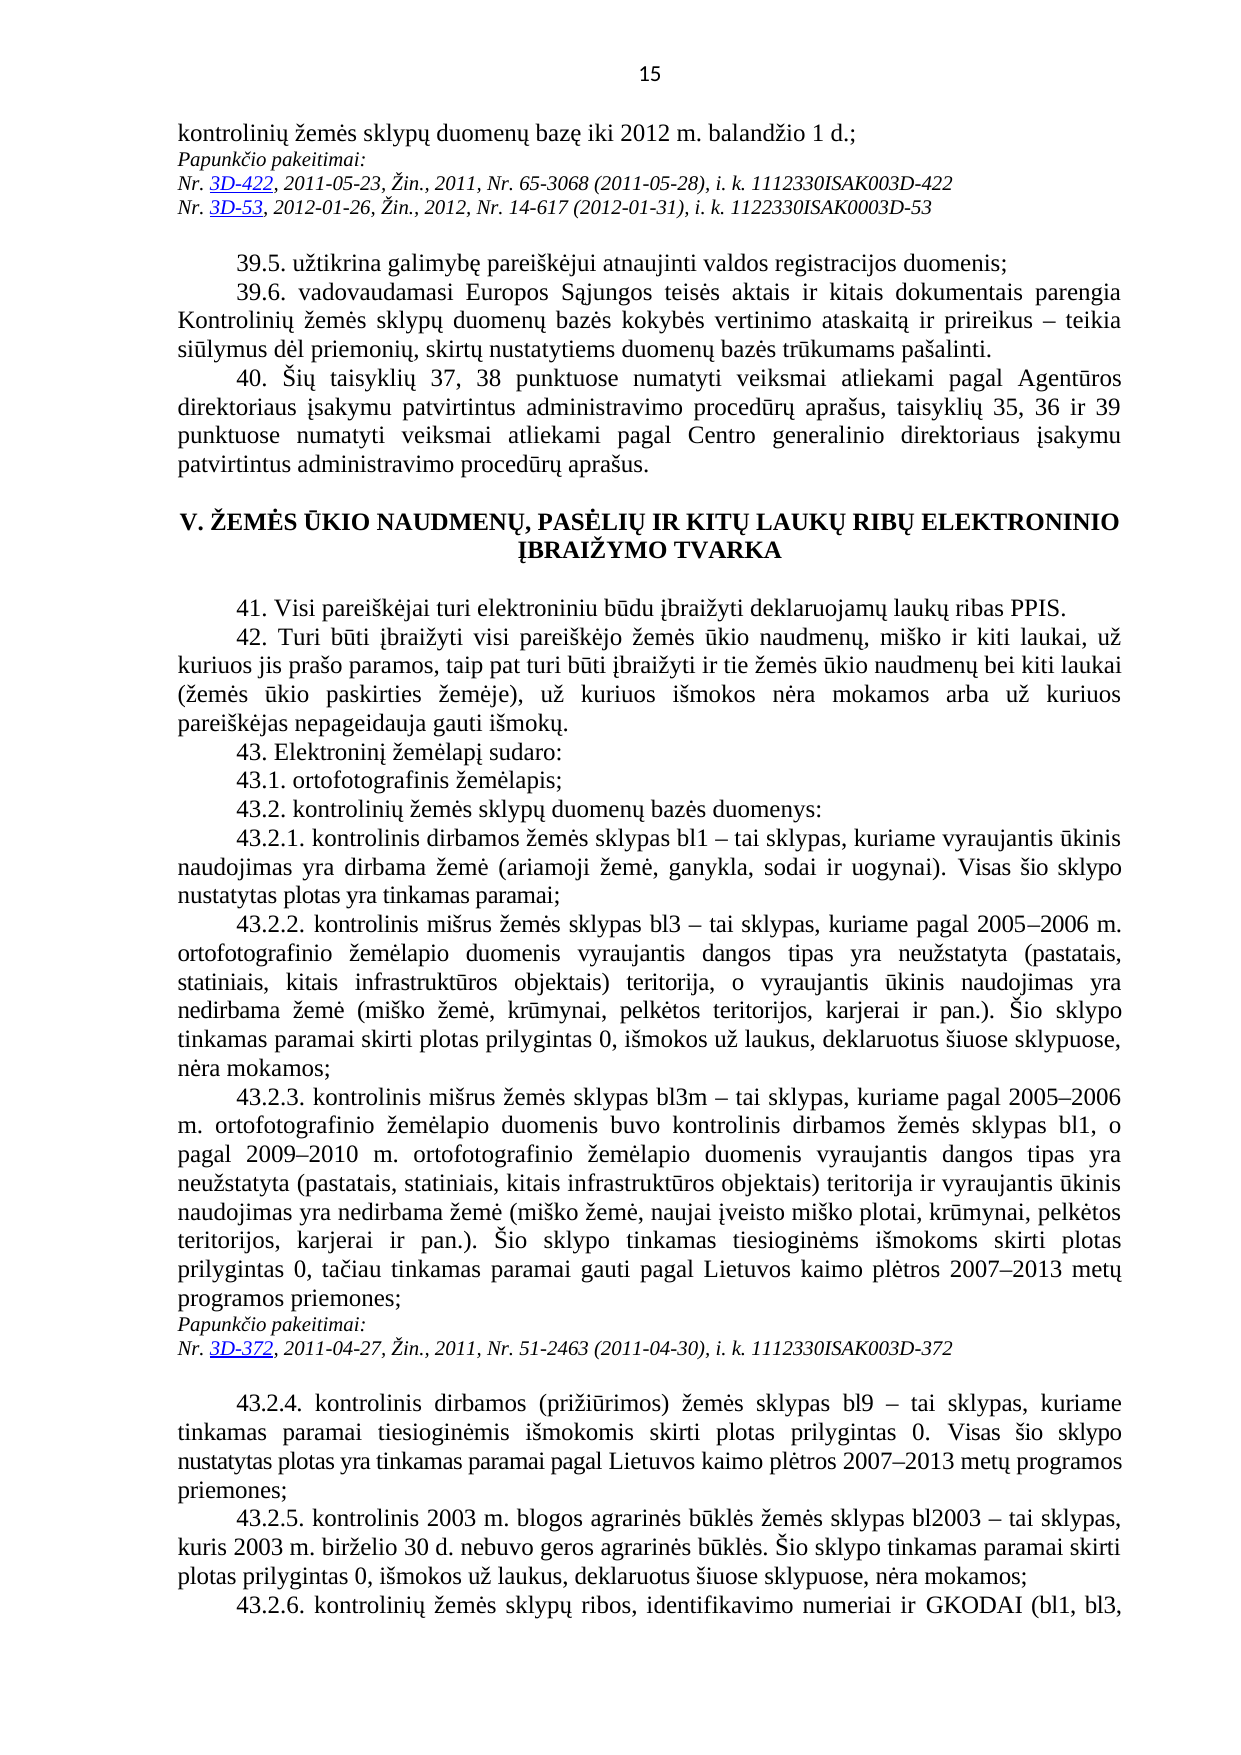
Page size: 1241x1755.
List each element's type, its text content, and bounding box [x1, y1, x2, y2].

text 43.1. ortofotografinis žemėlapis; [177, 765, 1122, 794]
text V. ŽEMĖS ŪKIO NAUDMENŲ, PASĖLIŲ IR kitų laukų RIBŲ ELEKTRONINIO ĮBRAIŽYMO TVARKA [177, 507, 1122, 564]
text Papunkčio pakeitimai: [177, 147, 1122, 171]
text 43.2.4. kontrolinis dirbamos (prižiūrimos) žemės sklypas bl9 – tai sklypas, kuriame tinkamas paramai tiesioginėmis išmokomis skirti plotas prilygintas 0. Visas šio sklypo nustatytas plotas yra tinkamas paramai pagal Lietuvos kaimo plėtros 2007–2013 metų programos priemones; [177, 1388, 1122, 1503]
text 43.2.3. kontrolinis mišrus žemės sklypas bl3m – tai sklypas, kuriame pagal 2005–2006 m. ortofotografinio žemėlapio duomenis buvo kontrolinis dirbamos žemės sklypas bl1, o pagal 2009–2010 m. ortofotografinio žemėlapio duomenis vyraujantis dangos tipas yra neužstatyta (pastatais, statiniais, kitais infrastruktūros objektais) teritorija ir vyraujantis ūkinis naudojimas yra nedirbama žemė (miško žemė, naujai įveisto miško plotai, krūmynai, pelkėtos teritorijos, karjerai ir pan.). Šio sklypo tinkamas tiesioginėms išmokoms skirti plotas prilygintas 0, tačiau tinkamas paramai gauti pagal Lietuvos kaimo plėtros 2007–2013 metų programos priemones; [177, 1082, 1122, 1312]
text Nr. 3D-53, 2012-01-26, Žin., 2012, Nr. 14-617 (2012-01-31), i. k. 1122330ISAK0003D-53 [177, 195, 1122, 219]
text 43.2.2. kontrolinis mišrus žemės sklypas bl3 – tai sklypas, kuriame pagal 2005–2006 m. ortofotografinio žemėlapio duomenis vyraujantis dangos tipas yra neužstatyta (pastatais, statiniais, kitais infrastruktūros objektais) teritorija, o vyraujantis ūkinis naudojimas yra nedirbama žemė (miško žemė, krūmynai, pelkėtos teritorijos, karjerai ir pan.). Šio sklypo tinkamas paramai skirti plotas prilygintas 0, išmokos už laukus, deklaruotus šiuose sklypuose, nėra mokamos; [177, 909, 1122, 1082]
text 43.2.5. kontrolinis 2003 m. blogos agrarinės būklės žemės sklypas bl2003 – tai sklypas, kuris 2003 m. birželio 30 d. nebuvo geros agrarinės būklės. Šio sklypo tinkamas paramai skirti plotas prilygintas 0, išmokos už laukus, deklaruotus šiuose sklypuose, nėra mokamos; [177, 1503, 1122, 1590]
text 42. Turi būti įbraižyti visi pareiškėjo žemės ūkio naudmenų, miško ir kiti laukai, už kuriuos jis prašo paramos, taip pat turi būti įbraižyti ir tie žemės ūkio naudmenų bei kiti laukai (žemės ūkio paskirties žemėje), už kuriuos išmokos nėra mokamos arba už kuriuos pareiškėjas nepageidauja gauti išmokų. [177, 622, 1122, 737]
text 41. visi pareiškėjai turi elektroniniu būdu įbraižyti deklaruojamų laukų ribas PPIS. [177, 593, 1122, 622]
text 39.6. vadovaudamasi Europos Sąjungos teisės aktais ir kitais dokumentais parengia Kontrolinių žemės sklypų duomenų bazės kokybės vertinimo ataskaitą ir prireikus – teikia siūlymus dėl priemonių, skirtų nustatytiems duomenų bazės trūkumams pašalinti. [177, 277, 1122, 363]
text 40. Šių taisyklių 37, 38 punktuose numatyti veiksmai atliekami pagal Agentūros direktoriaus įsakymu patvirtintus administravimo procedūrų aprašus, taisyklių 35, 36 ir 39 punktuose numatyti veiksmai atliekami pagal Centro generalinio direktoriaus įsakymu patvirtintus administravimo procedūrų aprašus. [177, 363, 1122, 478]
text kontrolinių žemės sklypų duomenų bazę iki 2012 m. balandžio 1 d.; [177, 118, 1122, 147]
text 43.2.6. kontrolinių žemės sklypų ribos, identifikavimo numeriai ir GKODAI (bl1, bl3, [177, 1590, 1122, 1618]
text 43.2.1. kontrolinis dirbamos žemės sklypas bl1 – tai sklypas, kuriame vyraujantis ūkinis naudojimas yra dirbama žemė (ariamoji žemė, ganykla, sodai ir uogynai). Visas šio sklypo nustatytas plotas yra tinkamas paramai; [177, 823, 1122, 909]
text 43.2. kontrolinių žemės sklypų duomenų bazės duomenys: [177, 794, 1122, 823]
text Nr. 3D-372, 2011-04-27, Žin., 2011, Nr. 51-2463 (2011-04-30), i. k. 1112330ISAK003D-372 [177, 1336, 1122, 1360]
text Papunkčio pakeitimai: [177, 1312, 1122, 1336]
text 43. Elektroninį žemėlapį sudaro: [177, 737, 1122, 765]
text 39.5. užtikrina galimybę pareiškėjui atnaujinti valdos registracijos duomenis; [177, 248, 1122, 277]
text Nr. 3D-422, 2011-05-23, Žin., 2011, Nr. 65-3068 (2011-05-28), i. k. 1112330ISAK003D-422 [177, 171, 1122, 195]
